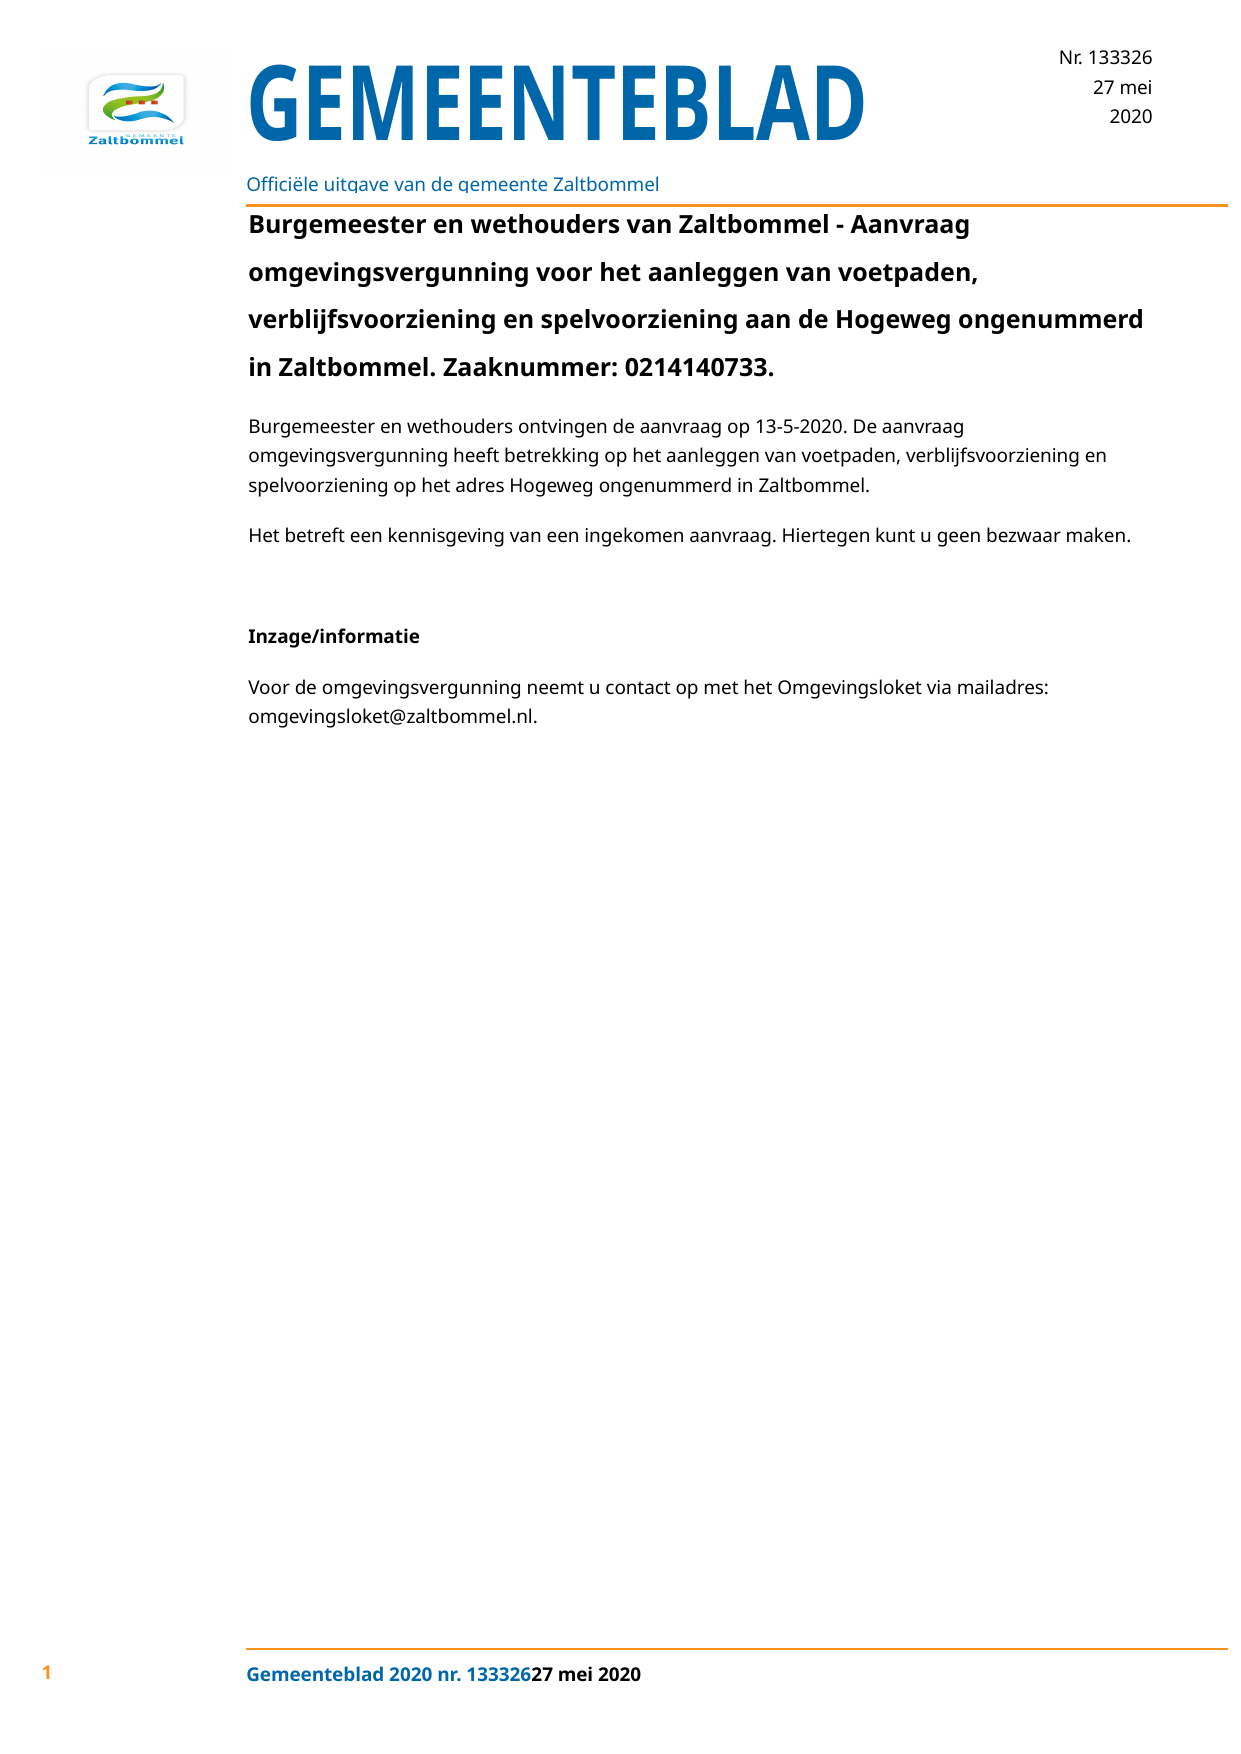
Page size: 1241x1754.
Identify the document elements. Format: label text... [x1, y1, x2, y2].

text Inzage/informatie [248, 623, 1152, 649]
text Burgemeester en wethouders van Zaltbommel - Aanvraag omgevingsvergunning voor het aanleggen van voetpaden, verblijfsvoorziening en spelvoorziening aan de Hogeweg ongenummerd in Zaltbommel. Zaaknummer: 0214140733. [248, 207, 1152, 384]
picture [41, 47, 231, 172]
text Burgemeester en wethouders ontvingen de aanvraag op 13-5-2020. De aanvraag omgevingsvergunning heeft betrekking op het aanleggen van voetpaden, verblijfsvoorziening en spelvoorziening op het adres Hogeweg ongenummerd in Zaltbommel. [248, 413, 1152, 498]
text Het betreft een kennisgeving van een ingekomen aanvraag. Hiertegen kunt u geen bezwaar maken. [248, 523, 1152, 548]
text Voor de omgevingsvergunning neemt u contact op met het Omgevingsloket via mailadres: omgevingsloket@zaltbommel.nl. [248, 674, 1152, 729]
